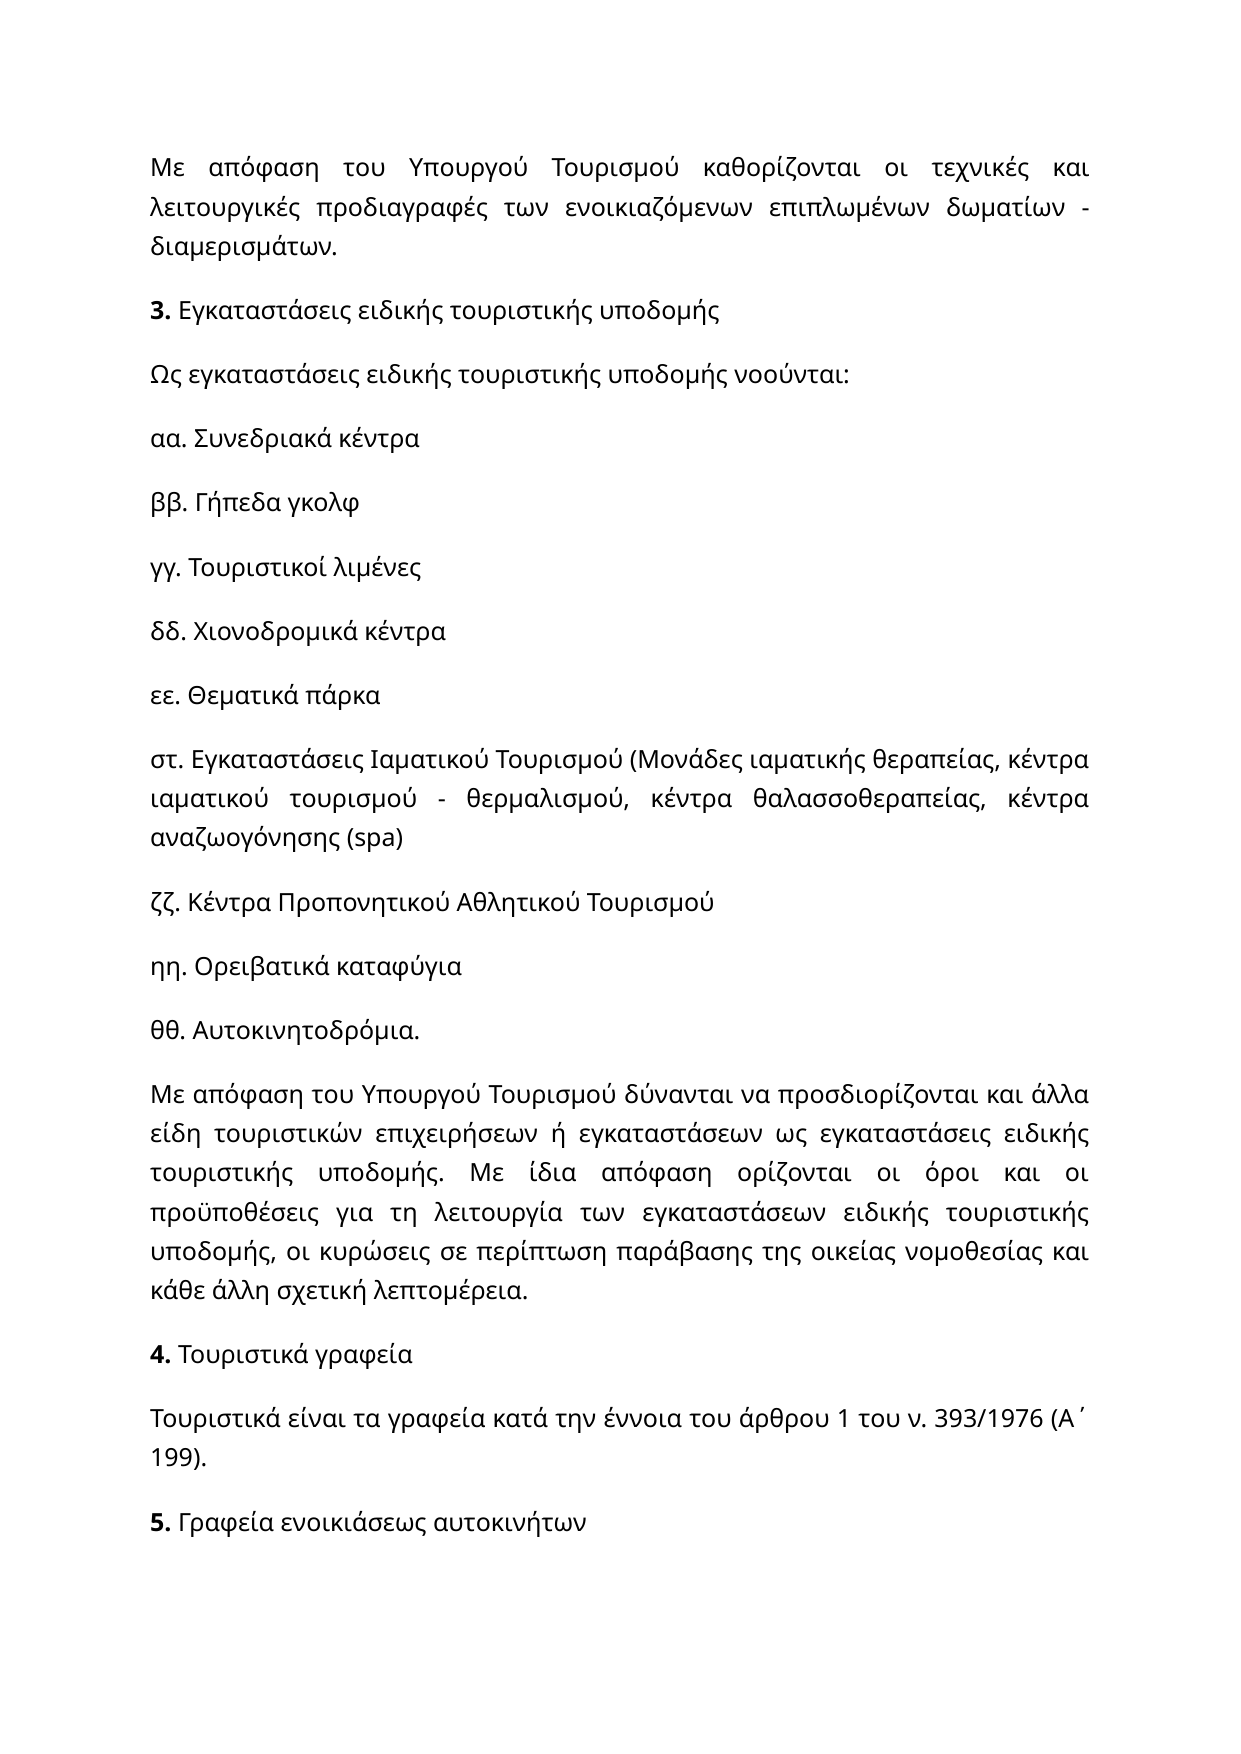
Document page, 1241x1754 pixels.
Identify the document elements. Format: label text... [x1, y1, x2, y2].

text 5. Γραφεία ενοικιάσεως αυτοκινήτων [150, 1504, 1090, 1538]
text Ως εγκαταστάσεις ειδικής τουριστικής υποδομής νοούνται: [150, 357, 1090, 391]
text Με απόφαση του Υπουργού Τουρισμού καθορίζονται οι τεχνικές και λειτουργικές προδιαγραφές των ενοικιαζόμενων επιπλωμένων δωματίων - διαμερισμάτων. [150, 150, 1090, 262]
text στ. Εγκαταστάσεις Ιαματικού Τουρισμού (Μονάδες ιαματικής θεραπείας, κέντρα ιαματικού τουρισμού - θερμαλισμού, κέντρα θαλασσοθεραπείας, κέντρα αναζωογόνησης (spa) [150, 742, 1090, 854]
text γγ. Τουριστικοί λιμένες [150, 549, 1090, 583]
text 4. Τουριστικά γραφεία [150, 1337, 1090, 1371]
text ζζ. Κέντρα Προπονητικού Αθλητικού Τουρισμού [150, 884, 1090, 918]
text Με απόφαση του Υπουργού Τουρισμού δύνανται να προσδιορίζονται και άλλα είδη τουριστικών επιχειρήσεων ή εγκαταστάσεων ως εγκαταστάσεις ειδικής τουριστικής υποδομής. Με ίδια απόφαση ορίζονται οι όροι και οι προϋποθέσεις για τη λειτουργία των εγκαταστάσεων ειδικής τουριστικής υποδομής, οι κυρώσεις σε περίπτωση παράβασης της οικείας νομοθεσίας και κάθε άλλη σχετική λεπτομέρεια. [150, 1077, 1090, 1307]
text δδ. Χιονοδρομικά κέντρα [150, 613, 1090, 647]
text 3. Εγκαταστάσεις ειδικής τουριστικής υποδομής [150, 292, 1090, 327]
text θθ. Αυτοκινητοδρόμια. [150, 1012, 1090, 1047]
text αα. Συνεδριακά κέντρα [150, 421, 1090, 455]
text ηη. Ορειβατικά καταφύγια [150, 948, 1090, 982]
text Τουριστικά είναι τα γραφεία κατά την έννοια του άρθρου 1 του ν. 393/1976 (Α΄ 199). [150, 1401, 1090, 1474]
text ββ. Γήπεδα γκολφ [150, 485, 1090, 519]
text εε. Θεματικά πάρκα [150, 677, 1090, 712]
